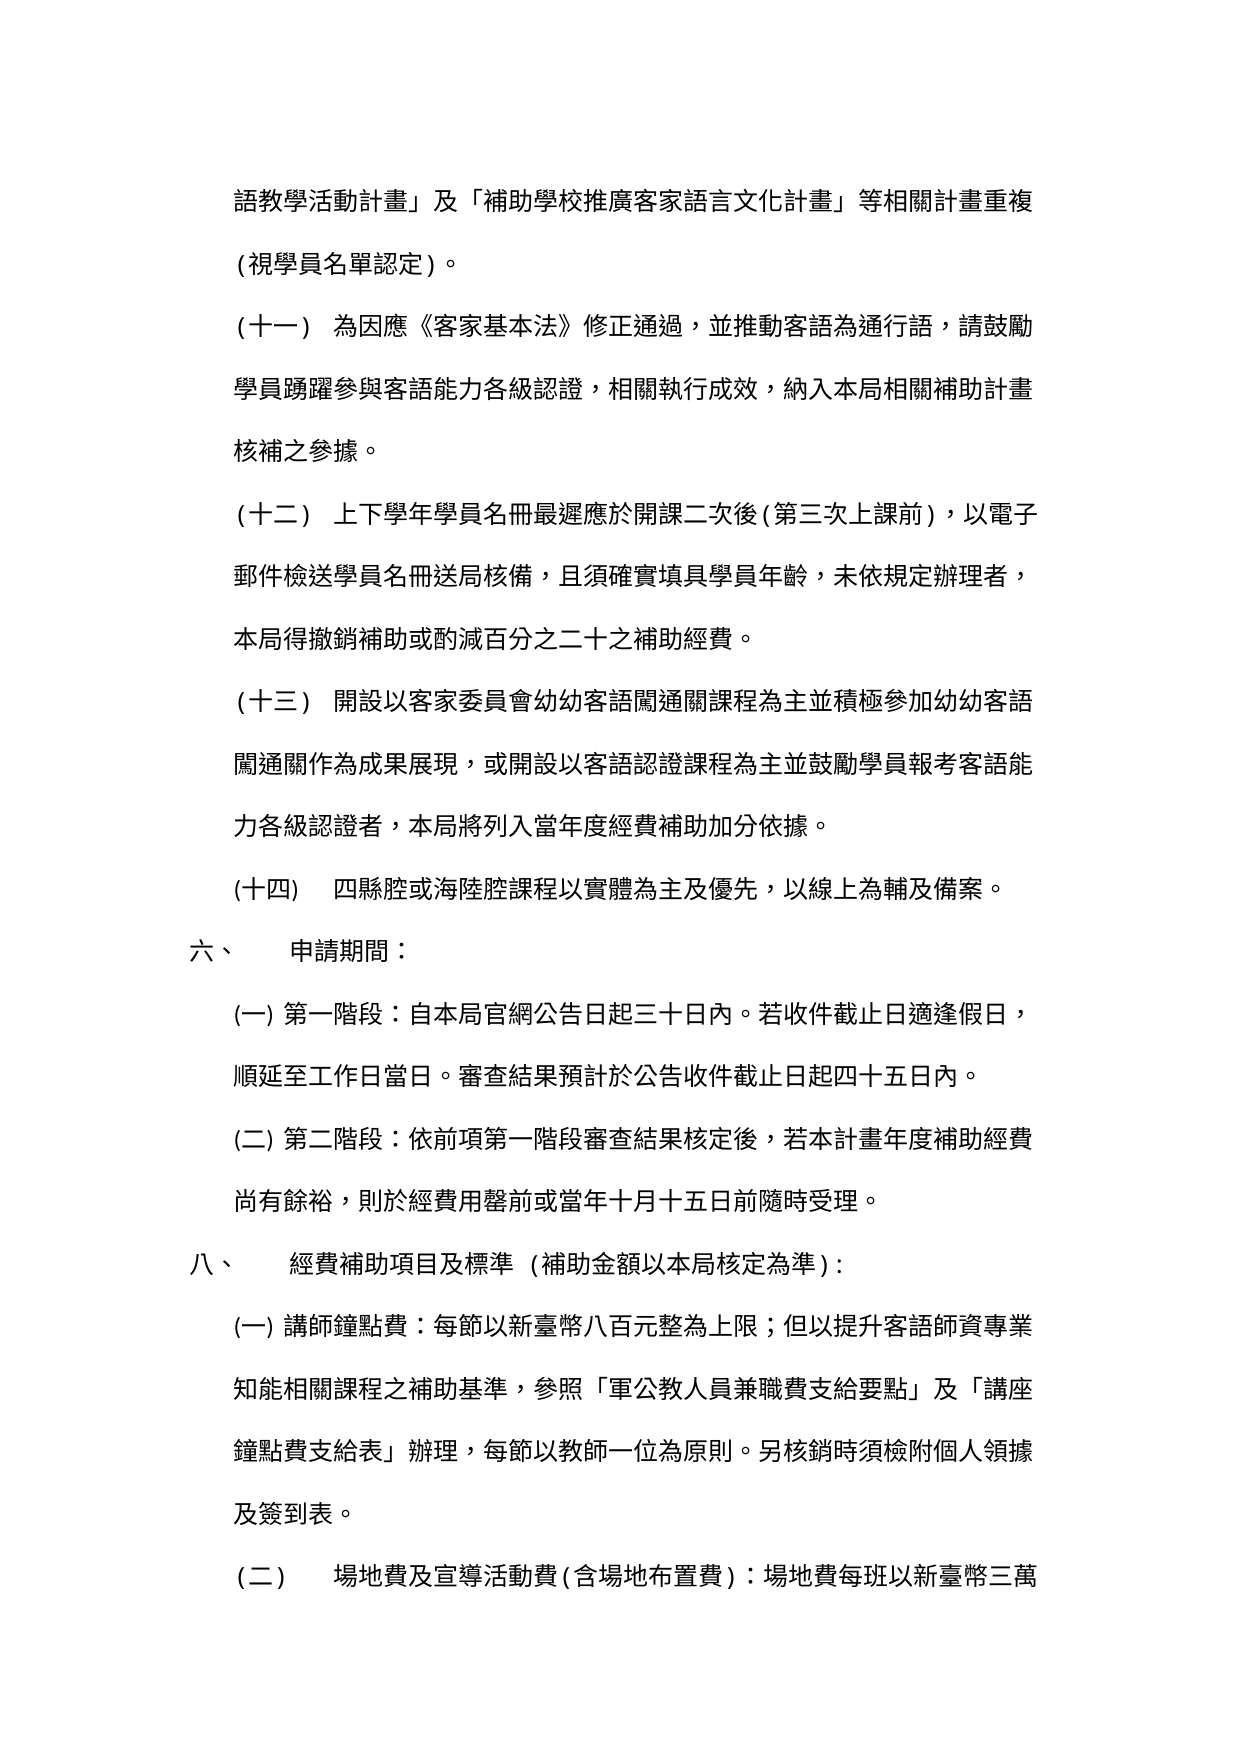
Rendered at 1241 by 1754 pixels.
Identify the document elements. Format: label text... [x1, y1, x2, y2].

list 講師鐘點費：每節以新臺幣八百元整為上限；但以提升客語師資專業知能相關課程之補助基準，參照「軍公教人員兼職費支給要點」及「講座鐘點費支給表」辦理，每節以教師一位為原則。另核銷時須檢附個人領據及簽到表。 [233, 1283, 1053, 1533]
list 開設以客家委員會幼幼客語闖通關課程為主並積極參加幼幼客語闖通關作為成果展現，或開設以客語認證課程為主並鼓勵學員報考客語能力各級認證者，本局將列入當年度經費補助加分依據。 [233, 658, 1053, 846]
list 上下學年學員名冊最遲應於開課二次後(第三次上課前)，以電子郵件檢送學員名冊送局核備，且須確實填具學員年齡，未依規定辦理者，本局得撤銷補助或酌減百分之二十之補助經費。 [233, 471, 1053, 658]
list 經費補助項目及標準 (補助金額以本局核定為準): [189, 1221, 1053, 1283]
list 場地費及宣導活動費(含場地布置費)：場地費每班以新臺幣三萬 [233, 1533, 1053, 1596]
list 為因應《客家基本法》修正通過，並推動客語為通行語，請鼓勵學員踴躍參與客語能力各級認證，相關執行成效，納入本局相關補助計畫核補之參據。 [233, 283, 1053, 471]
list 第一階段：自本局官網公告日起三十日內。若收件截止日適逢假日，順延至工作日當日。審查結果預計於公告收件截止日起四十五日內。 [233, 971, 1053, 1096]
list 第二階段：依前項第一階段審查結果核定後，若本計畫年度補助經費尚有餘裕，則於經費用罄前或當年十月十五日前隨時受理。 [233, 1096, 1053, 1221]
list 語教學活動計畫」及「補助學校推廣客家語言文化計畫」等相關計畫重複(視學員名單認定)。 [233, 158, 1053, 283]
list 四縣腔或海陸腔課程以實體為主及優先，以線上為輔及備案。 [233, 846, 1053, 908]
list 申請期間： [189, 908, 1053, 971]
